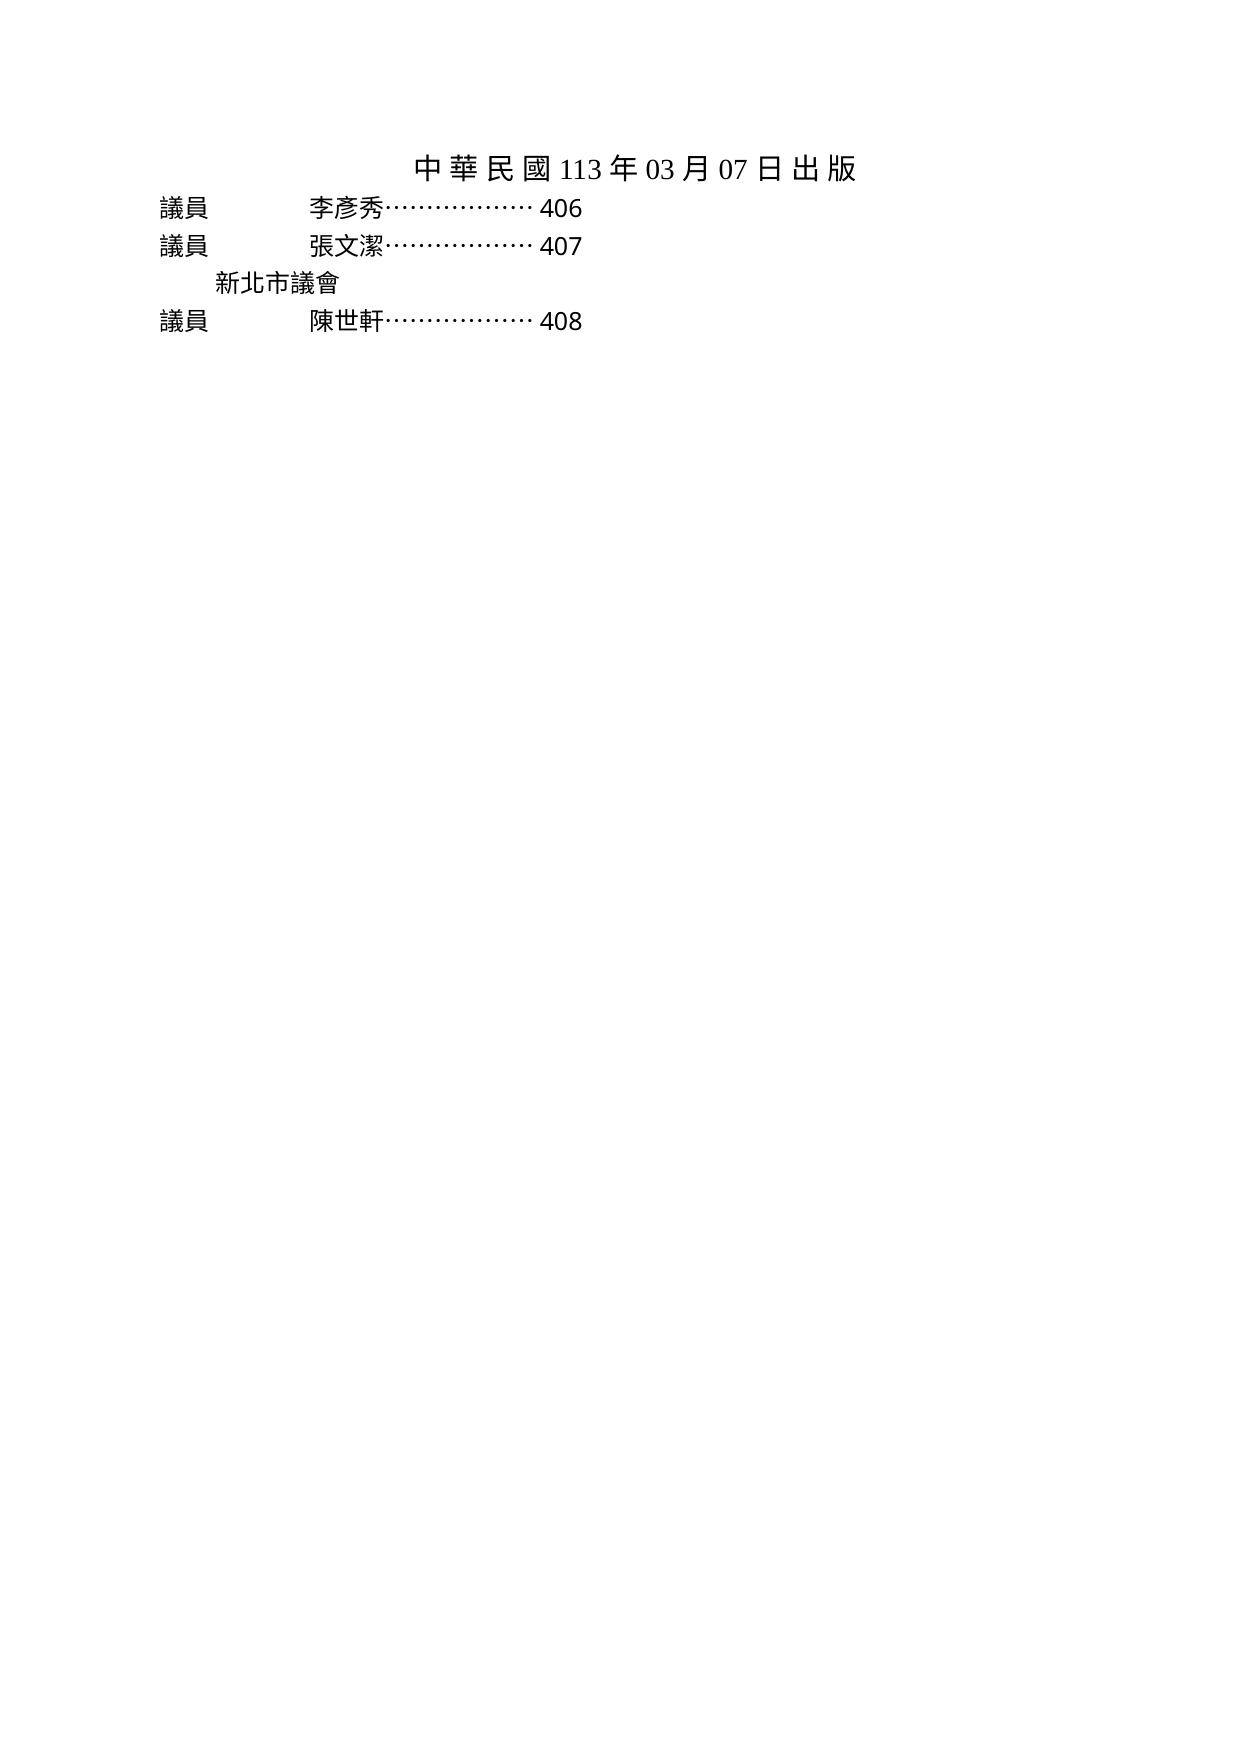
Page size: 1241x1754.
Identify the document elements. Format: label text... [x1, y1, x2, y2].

table_cell [635, 1100, 1123, 1123]
table_cell [635, 683, 1123, 706]
table_cell [635, 915, 1123, 938]
table_cell [635, 263, 1123, 301]
table_cell [635, 1076, 1123, 1099]
table_cell [635, 301, 1123, 338]
table_cell [635, 891, 1123, 914]
table_cell [635, 226, 1123, 263]
table_cell [635, 799, 1123, 822]
table_cell [148, 508, 635, 546]
table_cell [635, 753, 1123, 776]
table_cell [148, 580, 635, 614]
table_cell [148, 938, 635, 961]
table_cell [635, 660, 1123, 683]
table_cell [148, 1123, 635, 1146]
table_cell [148, 753, 635, 776]
table_cell [148, 1053, 635, 1076]
table_cell [635, 406, 1123, 440]
table_cell [635, 822, 1123, 845]
table_cell [148, 637, 635, 660]
table_cell 新北市議會 [148, 263, 635, 301]
table_cell [148, 683, 635, 706]
table_cell [635, 984, 1123, 1007]
table_cell 議員 陳世軒……………… 408 [148, 301, 635, 338]
table_cell [635, 1123, 1123, 1146]
table_cell [148, 706, 635, 729]
table_header 議員 李彥秀……………… 406 [148, 188, 635, 226]
table_cell [148, 474, 635, 508]
table_cell [148, 338, 635, 372]
table_cell [635, 706, 1123, 729]
table_cell [148, 1030, 635, 1053]
table_cell [635, 1053, 1123, 1076]
table_cell [635, 730, 1123, 753]
table_cell [148, 372, 635, 406]
table_cell [148, 1100, 635, 1123]
table_header [635, 188, 1123, 226]
table_cell [635, 1146, 1123, 1169]
table_cell 議員 張文潔……………… 407 [148, 226, 635, 263]
table_cell [635, 580, 1123, 614]
table_cell [148, 845, 635, 868]
table_cell [635, 338, 1123, 372]
table_cell [635, 474, 1123, 508]
table_cell [635, 440, 1123, 474]
table_cell [635, 776, 1123, 799]
table_cell [148, 1007, 635, 1030]
table_cell [148, 406, 635, 440]
table_cell [148, 440, 635, 474]
text 中 華 民 國 113 年 03 月 07 日 出 版 [148, 146, 1122, 188]
table_cell [148, 799, 635, 822]
table_cell [148, 730, 635, 753]
table_cell [148, 546, 635, 580]
table_cell [635, 845, 1123, 868]
table_cell [148, 776, 635, 799]
table_cell [635, 1030, 1123, 1053]
table_cell [148, 984, 635, 1007]
table_cell [148, 1076, 635, 1099]
table_cell [148, 891, 635, 914]
table_cell [635, 546, 1123, 580]
table_cell [635, 961, 1123, 984]
table_cell [148, 614, 635, 637]
table_cell [148, 660, 635, 683]
table_cell [148, 822, 635, 845]
table_cell [635, 372, 1123, 406]
table_cell [148, 868, 635, 891]
table_cell [635, 1007, 1123, 1030]
table_cell [635, 508, 1123, 546]
table_cell [635, 938, 1123, 961]
table_cell [635, 614, 1123, 637]
table_cell [635, 868, 1123, 891]
table_cell [148, 915, 635, 938]
table_cell [148, 1146, 635, 1169]
table_cell [635, 637, 1123, 660]
table_cell [148, 961, 635, 984]
